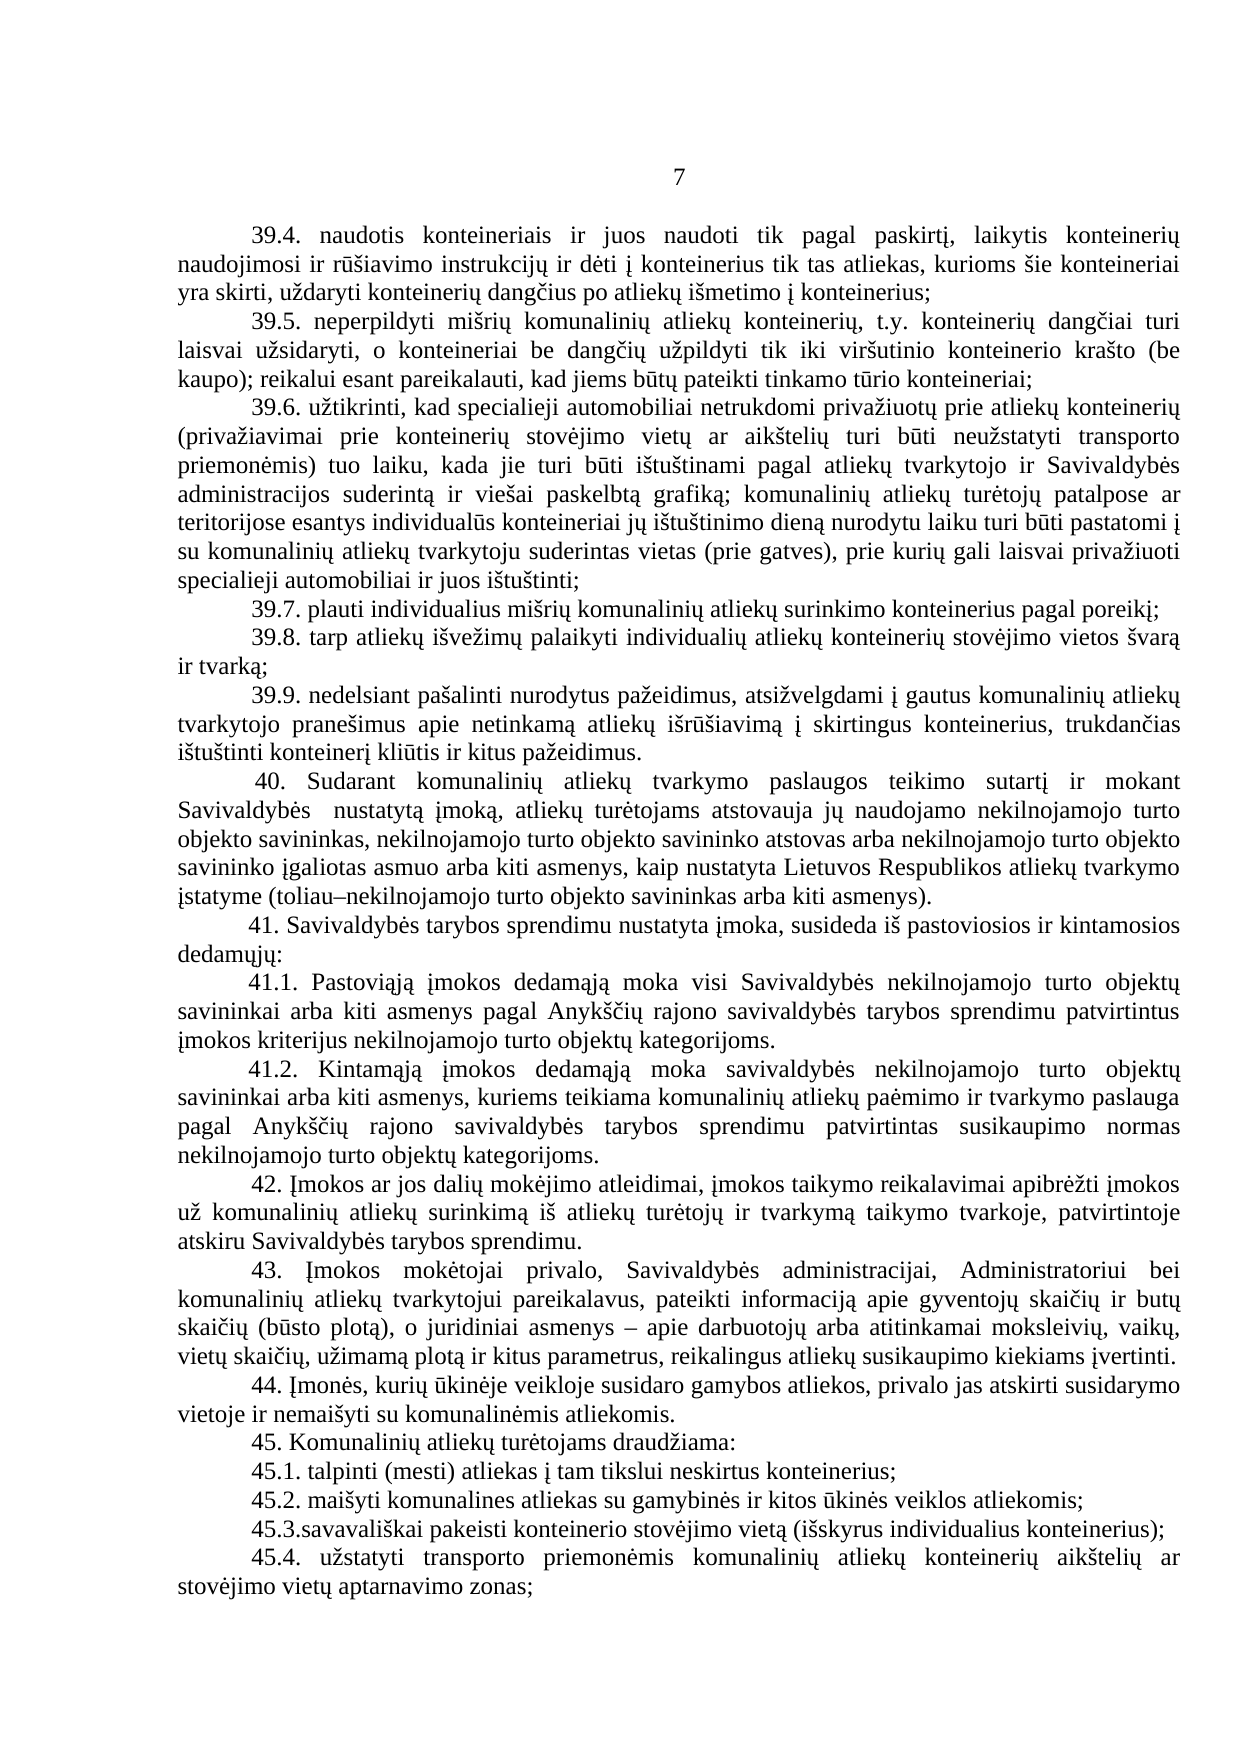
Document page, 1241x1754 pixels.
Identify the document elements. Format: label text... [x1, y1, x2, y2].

text 39.7. plauti individualius mišrių komunalinių atliekų surinkimo konteinerius pagal poreikį; [177, 594, 1181, 622]
text 41. Savivaldybės tarybos sprendimu nustatyta įmoka, susideda iš pastoviosios ir kintamosios dedamųjų: [177, 910, 1181, 967]
text 45.2. maišyti komunalines atliekas su gamybinės ir kitos ūkinės veiklos atliekomis; [177, 1485, 1181, 1514]
text 39.4. naudotis konteineriais ir juos naudoti tik pagal paskirtį, laikytis konteinerių naudojimosi ir rūšiavimo instrukcijų ir dėti į konteinerius tik tas atliekas, kurioms šie konteineriai yra skirti, uždaryti konteinerių dangčius po atliekų išmetimo į konteinerius; [177, 220, 1181, 306]
text 45.4. užstatyti transporto priemonėmis komunalinių atliekų konteinerių aikštelių ar stovėjimo vietų aptarnavimo zonas; [177, 1542, 1181, 1600]
text 41.1. Pastoviąją įmokos dedamąją moka visi Savivaldybės nekilnojamojo turto objektų savininkai arba kiti asmenys pagal Anykščių rajono savivaldybės tarybos sprendimu patvirtintus įmokos kriterijus nekilnojamojo turto objektų kategorijoms. [177, 967, 1181, 1054]
text 39.6. užtikrinti, kad specialieji automobiliai netrukdomi privažiuotų prie atliekų konteinerių (privažiavimai prie konteinerių stovėjimo vietų ar aikštelių turi būti neužstatyti transporto priemonėmis) tuo laiku, kada jie turi būti ištuštinami pagal atliekų tvarkytojo ir Savivaldybės administracijos suderintą ir viešai paskelbtą grafiką; komunalinių atliekų turėtojų patalpose ar teritorijose esantys individualūs konteineriai jų ištuštinimo dieną nurodytu laiku turi būti pastatomi į su komunalinių atliekų tvarkytoju suderintas vietas (prie gatves), prie kurių gali laisvai privažiuoti specialieji automobiliai ir juos ištuštinti; [177, 392, 1181, 594]
text 43. Įmokos mokėtojai privalo, Savivaldybės administracijai, Administratoriui bei komunalinių atliekų tvarkytojui pareikalavus, pateikti informaciją apie gyventojų skaičių ir butų skaičių (būsto plotą), o juridiniai asmenys – apie darbuotojų arba atitinkamai moksleivių, vaikų, vietų skaičių, užimamą plotą ir kitus parametrus, reikalingus atliekų susikaupimo kiekiams įvertinti. [177, 1255, 1181, 1370]
text 44. Įmonės, kurių ūkinėje veikloje susidaro gamybos atliekos, privalo jas atskirti susidarymo vietoje ir nemaišyti su komunalinėmis atliekomis. [177, 1370, 1181, 1427]
text 39.5. neperpildyti mišrių komunalinių atliekų konteinerių, t.y. konteinerių dangčiai turi laisvai užsidaryti, o konteineriai be dangčių užpildyti tik iki viršutinio konteinerio krašto (be kaupo); reikalui esant pareikalauti, kad jiems būtų pateikti tinkamo tūrio konteineriai; [177, 306, 1181, 392]
text 42. Įmokos ar jos dalių mokėjimo atleidimai, įmokos taikymo reikalavimai apibrėžti įmokos už komunalinių atliekų surinkimą iš atliekų turėtojų ir tvarkymą taikymo tvarkoje, patvirtintoje atskiru Savivaldybės tarybos sprendimu. [177, 1169, 1181, 1255]
text 40. Sudarant komunalinių atliekų tvarkymo paslaugos teikimo sutartį ir mokant Savivaldybės nustatytą įmoką, atliekų turėtojams atstovauja jų naudojamo nekilnojamojo turto objekto savininkas, nekilnojamojo turto objekto savininko atstovas arba nekilnojamojo turto objekto savininko įgaliotas asmuo arba kiti asmenys, kaip nustatyta Lietuvos Respublikos atliekų tvarkymo įstatyme (toliau–nekilnojamojo turto objekto savininkas arba kiti asmenys). [177, 766, 1181, 910]
text 39.9. nedelsiant pašalinti nurodytus pažeidimus, atsižvelgdami į gautus komunalinių atliekų tvarkytojo pranešimus apie netinkamą atliekų išrūšiavimą į skirtingus konteinerius, trukdančias ištuštinti konteinerį kliūtis ir kitus pažeidimus. [177, 680, 1181, 766]
text 39.8. tarp atliekų išvežimų palaikyti individualių atliekų konteinerių stovėjimo vietos švarą ir tvarką; [177, 622, 1181, 680]
text 41.2. Kintamąją įmokos dedamąją moka savivaldybės nekilnojamojo turto objektų savininkai arba kiti asmenys, kuriems teikiama komunalinių atliekų paėmimo ir tvarkymo paslauga pagal Anykščių rajono savivaldybės tarybos sprendimu patvirtintas susikaupimo normas nekilnojamojo turto objektų kategorijoms. [177, 1054, 1181, 1169]
text 45. Komunalinių atliekų turėtojams draudžiama: [177, 1427, 1181, 1456]
text 45.1. talpinti (mesti) atliekas į tam tikslui neskirtus konteinerius; [177, 1456, 1181, 1485]
text 45.3.savavališkai pakeisti konteinerio stovėjimo vietą (išskyrus individualius konteinerius); [177, 1514, 1181, 1542]
